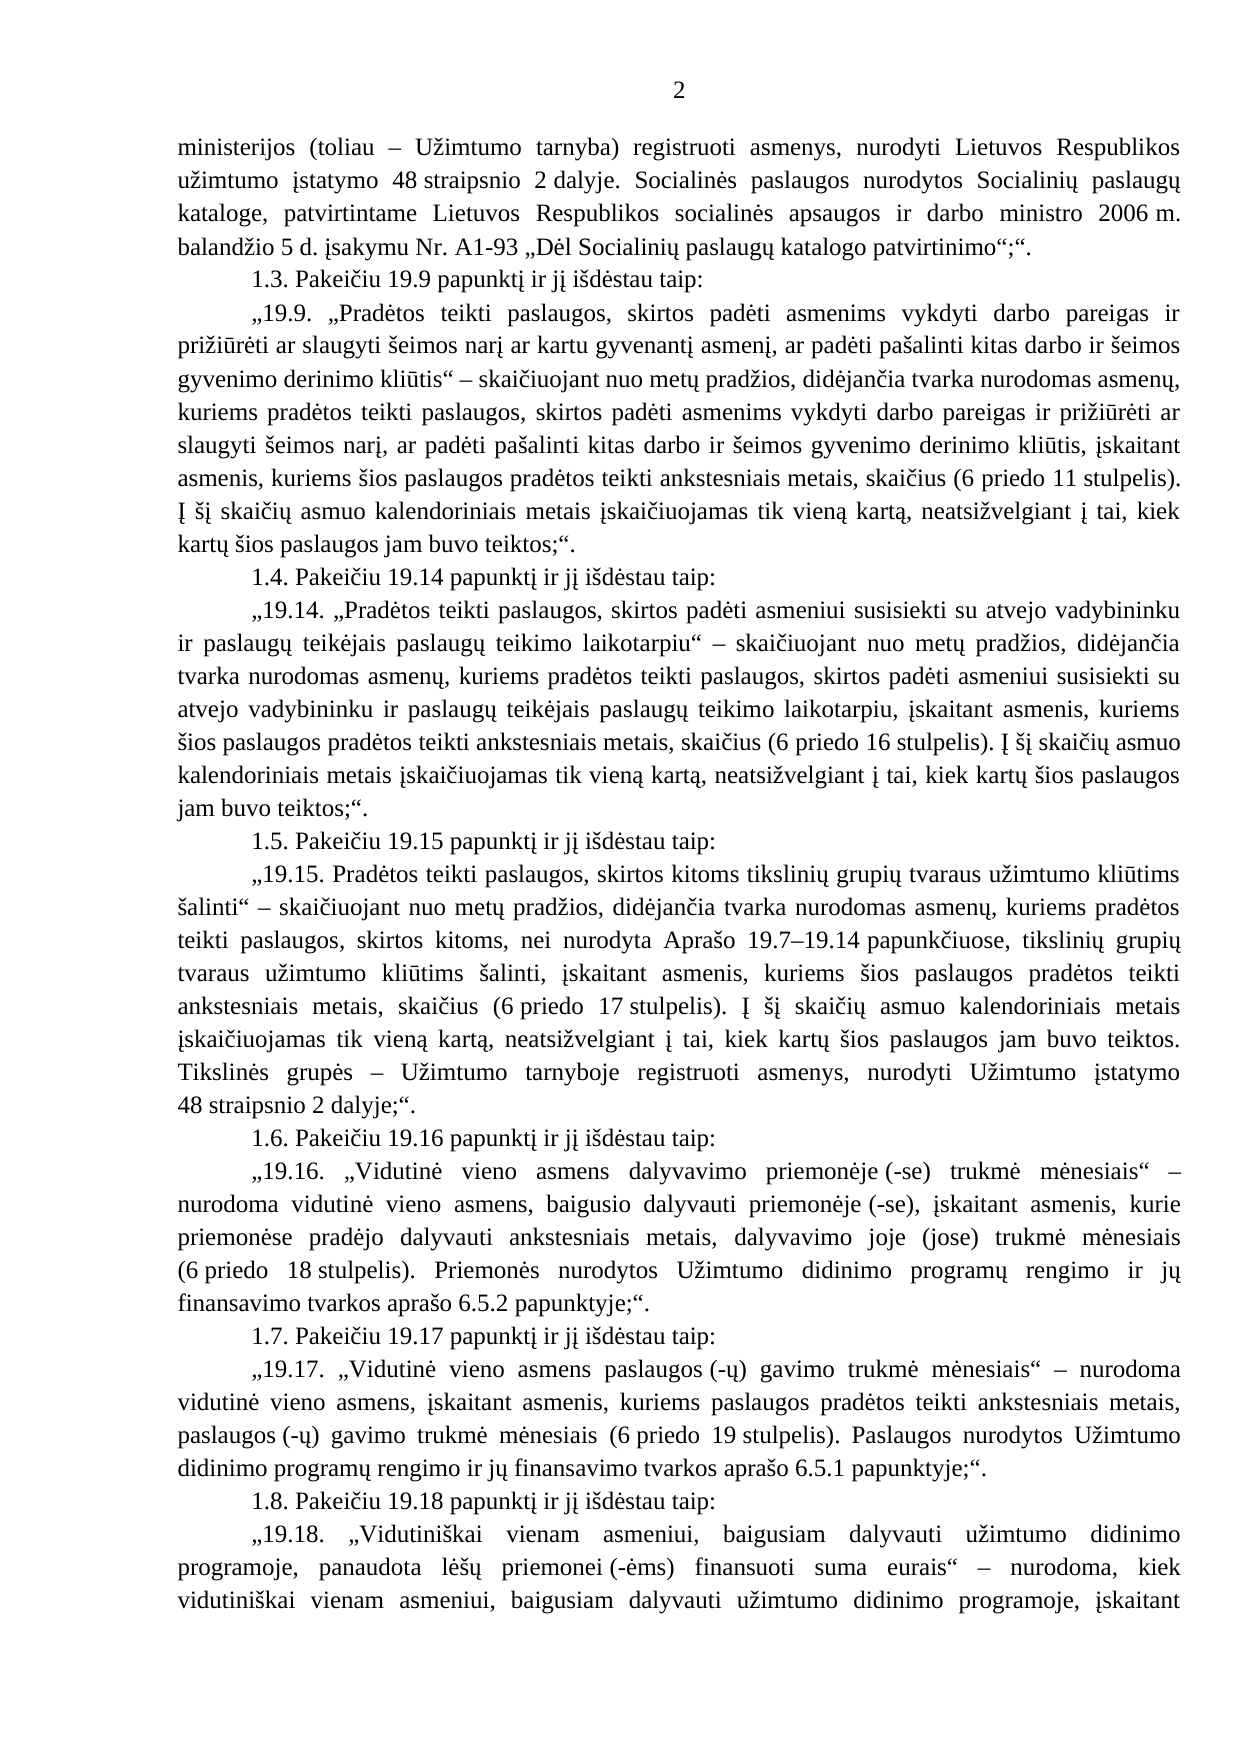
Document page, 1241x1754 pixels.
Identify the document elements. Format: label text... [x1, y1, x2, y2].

text „19.16. „Vidutinė vieno asmens dalyvavimo priemonėje (-se) trukmė mėnesiais“ – nurodoma vidutinė vieno asmens, baigusio dalyvauti priemonėje (-se), įskaitant asmenis, kurie priemonėse pradėjo dalyvauti ankstesniais metais, dalyvavimo joje (jose) trukmė mėnesiais (6 priedo 18 stulpelis). Priemonės nurodytos Užimtumo didinimo programų rengimo ir jų finansavimo tvarkos aprašo 6.5.2 papunktyje;“. [177, 1156, 1181, 1317]
text 1.7. Pakeičiu 19.17 papunktį ir jį išdėstau taip: [177, 1321, 1181, 1350]
text „19.17. „Vidutinė vieno asmens paslaugos (-ų) gavimo trukmė mėnesiais“ – nurodoma vidutinė vieno asmens, įskaitant asmenis, kuriems paslaugos pradėtos teikti ankstesniais metais, paslaugos (-ų) gavimo trukmė mėnesiais (6 priedo 19 stulpelis). Paslaugos nurodytos Užimtumo didinimo programų rengimo ir jų finansavimo tvarkos aprašo 6.5.1 papunktyje;“. [177, 1354, 1181, 1482]
text ministerijos (toliau – Užimtumo tarnyba) registruoti asmenys, nurodyti Lietuvos Respublikos užimtumo įstatymo 48 straipsnio 2 dalyje. Socialinės paslaugos nurodytos Socialinių paslaugų kataloge, patvirtintame Lietuvos Respublikos socialinės apsaugos ir darbo ministro 2006 m. balandžio 5 d. įsakymu Nr. A1-93 „Dėl Socialinių paslaugų katalogo patvirtinimo“;“. [177, 132, 1181, 260]
text „19.14. „Pradėtos teikti paslaugos, skirtos padėti asmeniui susisiekti su atvejo vadybininku ir paslaugų teikėjais paslaugų teikimo laikotarpiu“ – skaičiuojant nuo metų pradžios, didėjančia tvarka nurodomas asmenų, kuriems pradėtos teikti paslaugos, skirtos padėti asmeniui susisiekti su atvejo vadybininku ir paslaugų teikėjais paslaugų teikimo laikotarpiu, įskaitant asmenis, kuriems šios paslaugos pradėtos teikti ankstesniais metais, skaičius (6 priedo 16 stulpelis). Į šį skaičių asmuo kalendoriniais metais įskaičiuojamas tik vieną kartą, neatsižvelgiant į tai, kiek kartų šios paslaugos jam buvo teiktos;“. [177, 595, 1181, 822]
text 1.6. Pakeičiu 19.16 papunktį ir jį išdėstau taip: [177, 1123, 1181, 1152]
text „19.15. Pradėtos teikti paslaugos, skirtos kitoms tikslinių grupių tvaraus užimtumo kliūtims šalinti“ – skaičiuojant nuo metų pradžios, didėjančia tvarka nurodomas asmenų, kuriems pradėtos teikti paslaugos, skirtos kitoms, nei nurodyta Aprašo 19.7–19.14 papunkčiuose, tikslinių grupių tvaraus užimtumo kliūtims šalinti, įskaitant asmenis, kuriems šios paslaugos pradėtos teikti ankstesniais metais, skaičius (6 priedo 17 stulpelis). Į šį skaičių asmuo kalendoriniais metais įskaičiuojamas tik vieną kartą, neatsižvelgiant į tai, kiek kartų šios paslaugos jam buvo teiktos. Tikslinės grupės – Užimtumo tarnyboje registruoti asmenys, nurodyti Užimtumo įstatymo 48 straipsnio 2 dalyje;“. [177, 859, 1181, 1119]
text „19.9. „Pradėtos teikti paslaugos, skirtos padėti asmenims vykdyti darbo pareigas ir prižiūrėti ar slaugyti šeimos narį ar kartu gyvenantį asmenį, ar padėti pašalinti kitas darbo ir šeimos gyvenimo derinimo kliūtis“ – skaičiuojant nuo metų pradžios, didėjančia tvarka nurodomas asmenų, kuriems pradėtos teikti paslaugos, skirtos padėti asmenims vykdyti darbo pareigas ir prižiūrėti ar slaugyti šeimos narį, ar padėti pašalinti kitas darbo ir šeimos gyvenimo derinimo kliūtis, įskaitant asmenis, kuriems šios paslaugos pradėtos teikti ankstesniais metais, skaičius (6 priedo 11 stulpelis). Į šį skaičių asmuo kalendoriniais metais įskaičiuojamas tik vieną kartą, neatsižvelgiant į tai, kiek kartų šios paslaugos jam buvo teiktos;“. [177, 298, 1181, 557]
text 1.5. Pakeičiu 19.15 papunktį ir jį išdėstau taip: [177, 826, 1181, 855]
text „19.18. „Vidutiniškai vienam asmeniui, baigusiam dalyvauti užimtumo didinimo programoje, panaudota lėšų priemonei (-ėms) finansuoti suma eurais“ – nurodoma, kiek vidutiniškai vienam asmeniui, baigusiam dalyvauti užimtumo didinimo programoje, įskaitant [177, 1519, 1181, 1614]
text 1.8. Pakeičiu 19.18 papunktį ir jį išdėstau taip: [177, 1486, 1181, 1515]
text 1.3. Pakeičiu 19.9 papunktį ir jį išdėstau taip: [177, 264, 1181, 293]
text 1.4. Pakeičiu 19.14 papunktį ir jį išdėstau taip: [177, 562, 1181, 591]
